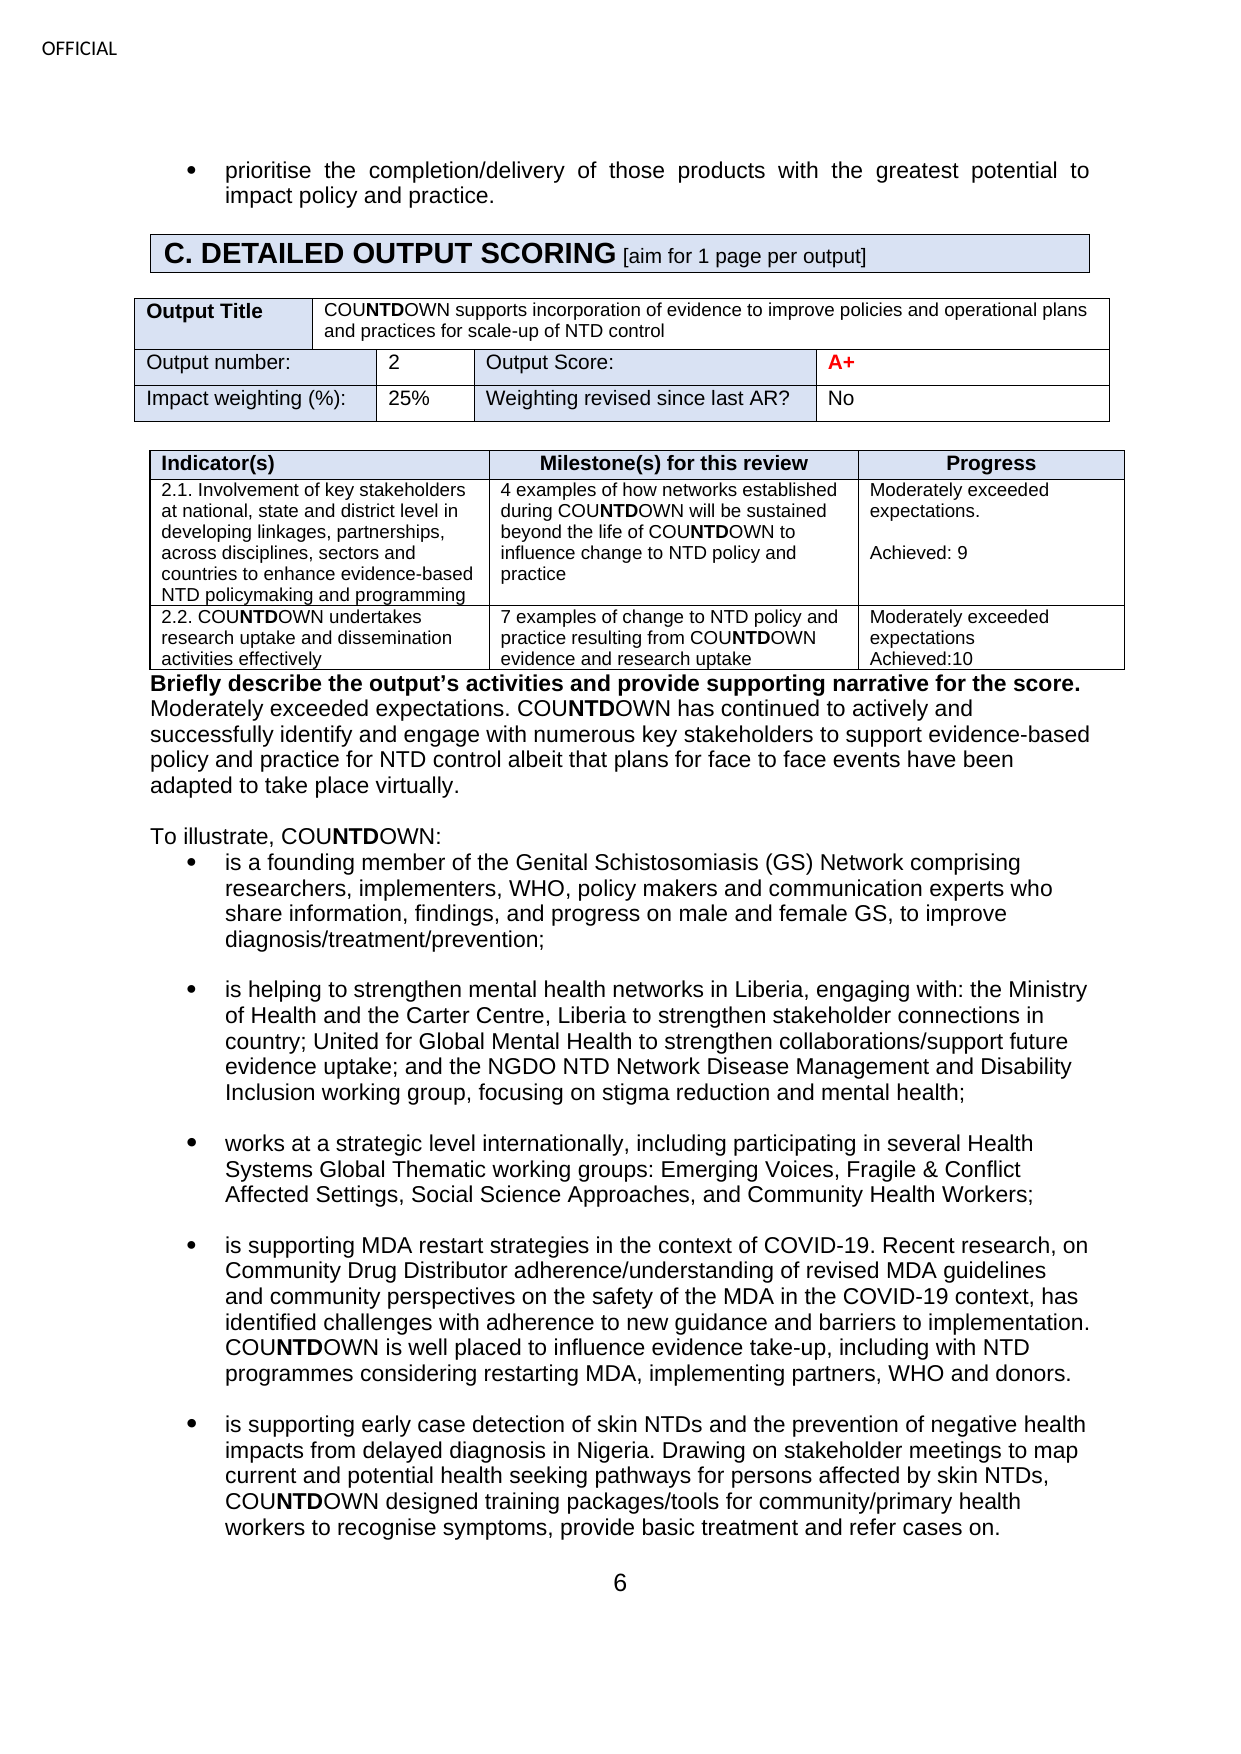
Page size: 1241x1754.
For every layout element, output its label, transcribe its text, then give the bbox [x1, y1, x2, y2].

list is supporting MDA restart strategies in the context of COVID-19. Recent research, on Community Drug Distributor adherence/understanding of revised MDA guidelines and community perspectives on the safety of the MDA in the COVID-19 context, has identified challenges with adherence to new guidance and barriers to implementation. COUNTDOWN is well placed to influence evidence take-up, including with NTD programmes considering restarting MDA, implementing partners, WHO and donors. [187, 1233, 1090, 1386]
table_cell 4 examples of how networks established during COUNTDOWN will be sustained beyond the life of COUNTDOWN to influence change to NTD policy and practice [490, 480, 858, 605]
list is supporting early case detection of skin NTDs and the prevention of negative health impacts from delayed diagnosis in Nigeria. Drawing on stakeholder meetings to map current and potential health seeking pathways for persons affected by skin NTDs, COUNTDOWN designed training packages/tools for community/primary health workers to recognise symptoms, provide basic treatment and refer cases on. [187, 1411, 1090, 1540]
table_header Milestone(s) for this review [490, 451, 858, 479]
table_cell 2.2. COUNTDOWN undertakes research uptake and dissemination activities effectively [151, 606, 489, 669]
list works at a strategic level internationally, including participating in several Health Systems Global Thematic working groups: Emerging Voices, Fragile & Conflict Affected Settings, Social Science Approaches, and Community Health Workers; [187, 1130, 1090, 1208]
table_cell No [817, 386, 1109, 421]
table_cell Output Score: [475, 350, 816, 385]
table_cell Weighting revised since last AR? [475, 386, 816, 421]
list prioritise the completion/delivery of those products with the greatest potential to impact policy and practice. [187, 157, 1090, 209]
text To illustrate, COUNTDOWN: [150, 824, 1090, 849]
table_cell A+ [817, 350, 1109, 385]
table_cell Impact weighting (%): [135, 386, 376, 421]
table_header Progress [859, 451, 1124, 479]
table_header COUNTDOWN supports incorporation of evidence to improve policies and operational plans and practices for scale-up of NTD control [313, 299, 1109, 349]
table_header Indicator(s) [151, 451, 489, 479]
list is helping to strengthen mental health networks in Liberia, engaging with: the Ministry of Health and the Carter Centre, Liberia to strengthen stakeholder connections in country; United for Global Mental Health to strengthen collaborations/support future evidence uptake; and the NGDO NTD Network Disease Management and Disability Inclusion working group, focusing on stigma reduction and mental health; [187, 977, 1090, 1105]
text Briefly describe the output’s activities and provide supporting narrative for the score. Moderately exceeded expectations. COUNTDOWN has continued to actively and successfully identify and engage with numerous key stakeholders to support evidence-based policy and practice for NTD control albeit that plans for face to face events have been adapted to take place virtually. [150, 670, 1090, 798]
table_cell Moderately exceeded expectations Achieved:10 [859, 606, 1124, 669]
table_cell 2 [377, 350, 474, 385]
subtitle C. DETAILED OUTPUT SCORING [aim for 1 page per output] [151, 235, 1089, 272]
table_header Output Title [135, 299, 312, 349]
table_cell 2.1. Involvement of key stakeholders at national, state and district level in developing linkages, partnerships, across disciplines, sectors and countries to enhance evidence-based NTD policymaking and programming [151, 480, 489, 605]
list is a founding member of the Genital Schistosomiasis (GS) Network comprising researchers, implementers, WHO, policy makers and communication experts who share information, findings, and progress on male and female GS, to improve diagnosis/treatment/prevention; [187, 849, 1090, 952]
table_cell Output number: [135, 350, 376, 385]
table_cell 7 examples of change to NTD policy and practice resulting from COUNTDOWN evidence and research uptake [490, 606, 858, 669]
table_cell Moderately exceeded expectations. Achieved: 9 [859, 480, 1124, 605]
table_cell 25% [377, 386, 474, 421]
